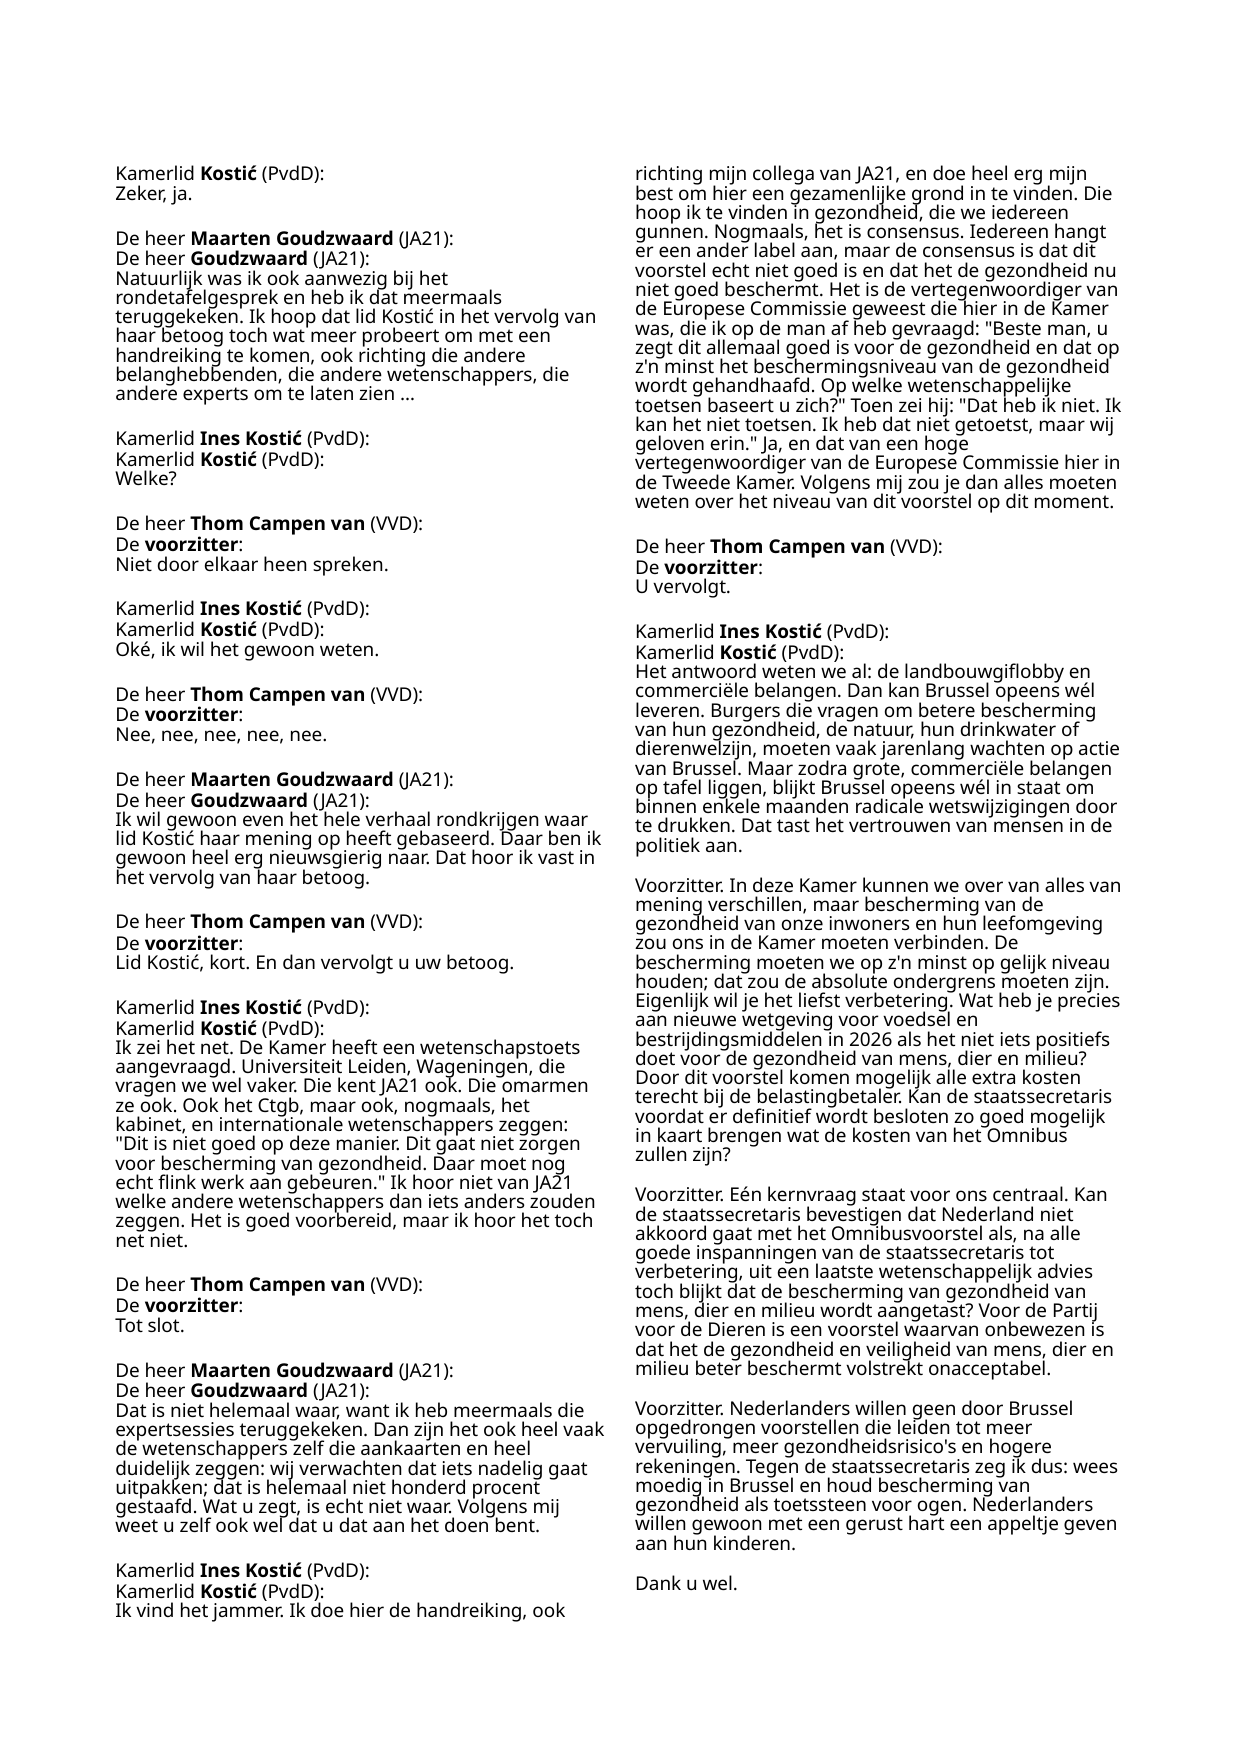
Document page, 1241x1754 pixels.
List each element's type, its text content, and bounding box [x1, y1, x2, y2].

text De voorzitter: [115, 934, 605, 954]
text Lid Kostić, kort. En dan vervolgt u uw betoog. [115, 954, 605, 973]
text Kamerlid Kostić (PvdD): [115, 451, 605, 470]
text Zeker, ja. [115, 184, 605, 204]
text De heer Thom Campen van (VVD): [115, 1272, 605, 1297]
text Kamerlid Kostić (PvdD): [635, 644, 1125, 663]
text De heer Maarten Goudzwaard (JA21): [115, 1357, 605, 1382]
text De voorzitter: [115, 536, 605, 556]
text De voorzitter: [635, 559, 1125, 578]
text U vervolgt. [635, 578, 1125, 597]
text De heer Thom Campen van (VVD): [115, 511, 605, 536]
text Voorzitter. Nederlanders willen geen door Brussel opgedrongen voorstellen die leiden tot meer vervuiling, meer gezondheidsrisico's en hogere rekeningen. Tegen de staatssecretaris zeg ik dus: wees moedig in Brussel en houd bescherming van gezondheid als toetssteen voor ogen. Nederlanders willen gewoon met een gerust hart een appeltje geven aan hun kinderen. [635, 1400, 1125, 1554]
text Kamerlid Ines Kostić (PvdD): [115, 994, 605, 1019]
text Kamerlid Kostić (PvdD): [115, 1583, 605, 1602]
text De heer Goudzwaard (JA21): [115, 1382, 605, 1402]
text De heer Goudzwaard (JA21): [115, 250, 605, 270]
text Kamerlid Ines Kostić (PvdD): [115, 425, 605, 451]
text richting mijn collega van JA21, en doe heel erg mijn best om hier een gezamenlijke grond in te vinden. Die hoop ik te vinden in gezondheid, die we iedereen gunnen. Nogmaals, het is consensus. Iedereen hangt er een ander label aan, maar de consensus is dat dit voorstel echt niet goed is en dat het de gezondheid nu niet goed beschermt. Het is de vertegenwoordiger van de Europese Commissie geweest die hier in de Kamer was, die ik op de man af heb gevraagd: "Beste man, u zegt dit allemaal goed is voor de gezondheid en dat op z'n minst het beschermingsniveau van de gezondheid wordt gehandhaafd. Op welke wetenschappelijke toetsen baseert u zich?" Toen zei hij: "Dat heb ik niet. Ik kan het niet toetsen. Ik heb dat niet getoetst, maar wij geloven erin." Ja, en dat van een hoge vertegenwoordiger van de Europese Commissie hier in de Tweede Kamer. Volgens mij zou je dan alles moeten weten over het niveau van dit voorstel op dit moment. [635, 165, 1125, 512]
text De heer Maarten Goudzwaard (JA21): [115, 225, 605, 250]
text De heer Thom Campen van (VVD): [115, 909, 605, 934]
text De heer Maarten Goudzwaard (JA21): [115, 766, 605, 792]
text Natuurlijk was ik ook aanwezig bij het rondetafelgesprek en heb ik dat meermaals teruggekeken. Ik hoop dat lid Kostić in het vervolg van haar betoog toch wat meer probeert om met een handreiking te komen, ook richting die andere belanghebbenden, die andere wetenschappers, die andere experts om te laten zien … [115, 270, 605, 404]
text Nee, nee, nee, nee, nee. [115, 726, 605, 745]
text Voorzitter. Eén kernvraag staat voor ons centraal. Kan de staatssecretaris bevestigen dat Nederland niet akkoord gaat met het Omnibusvoorstel als, na alle goede inspanningen van de staatssecretaris tot verbetering, uit een laatste wetenschappelijk advies toch blijkt dat de bescherming van gezondheid van mens, dier en milieu wordt aangetast? Voor de Partij voor de Dieren is een voorstel waarvan onbewezen is dat het de gezondheid en veiligheid van mens, dier en milieu beter beschermt volstrekt onacceptabel. [635, 1186, 1125, 1379]
text Kamerlid Kostić (PvdD): [115, 165, 605, 184]
text Niet door elkaar heen spreken. [115, 556, 605, 575]
text Welke? [115, 470, 605, 490]
text Kamerlid Ines Kostić (PvdD): [115, 1557, 605, 1583]
text Ik zei het net. De Kamer heeft een wetenschapstoets aangevraagd. Universiteit Leiden, Wageningen, die vragen we wel vaker. Die kent JA21 ook. Die omarmen ze ook. Ook het Ctgb, maar ook, nogmaals, het kabinet, en internationale wetenschappers zeggen: "Dit is niet goed op deze manier. Dit gaat niet zorgen voor bescherming van gezondheid. Daar moet nog echt flink werk aan gebeuren." Ik hoor niet van JA21 welke andere wetenschappers dan iets anders zouden zeggen. Het is goed voorbereid, maar ik hoor het toch net niet. [115, 1039, 605, 1251]
text Het antwoord weten we al: de landbouwgiflobby en commerciële belangen. Dan kan Brussel opeens wél leveren. Burgers die vragen om betere bescherming van hun gezondheid, de natuur, hun drinkwater of dierenwelzijn, moeten vaak jarenlang wachten op actie van Brussel. Maar zodra grote, commerciële belangen op tafel liggen, blijkt Brussel opeens wél in staat om binnen enkele maanden radicale wetswijzigingen door te drukken. Dat tast het vertrouwen van mensen in de politiek aan. [635, 663, 1125, 856]
text De heer Goudzwaard (JA21): [115, 792, 605, 811]
text De voorzitter: [115, 706, 605, 726]
text Kamerlid Ines Kostić (PvdD): [115, 596, 605, 621]
text Dank u wel. [635, 1575, 1125, 1594]
text Oké, ik wil het gewoon weten. [115, 641, 605, 660]
text De heer Thom Campen van (VVD): [115, 681, 605, 706]
text De heer Thom Campen van (VVD): [635, 533, 1125, 559]
text Kamerlid Ines Kostić (PvdD): [635, 618, 1125, 644]
text Kamerlid Kostić (PvdD): [115, 621, 605, 641]
text Ik wil gewoon even het hele verhaal rondkrijgen waar lid Kostić haar mening op heeft gebaseerd. Daar ben ik gewoon heel erg nieuwsgierig naar. Dat hoor ik vast in het vervolg van haar betoog. [115, 811, 605, 888]
text Dat is niet helemaal waar, want ik heb meermaals die expertsessies teruggekeken. Dan zijn het ook heel vaak de wetenschappers zelf die aankaarten en heel duidelijk zeggen: wij verwachten dat iets nadelig gaat uitpakken; dat is helemaal niet honderd procent gestaafd. Wat u zegt, is echt niet waar. Volgens mij weet u zelf ook wel dat u dat aan het doen bent. [115, 1402, 605, 1537]
text Tot slot. [115, 1317, 605, 1336]
text De voorzitter: [115, 1297, 605, 1317]
text Ik vind het jammer. Ik doe hier de handreiking, ook [115, 1602, 605, 1622]
text Voorzitter. In deze Kamer kunnen we over van alles van mening verschillen, maar bescherming van de gezondheid van onze inwoners en hun leefomgeving zou ons in de Kamer moeten verbinden. De bescherming moeten we op z'n minst op gelijk niveau houden; dat zou de absolute ondergrens moeten zijn. Eigenlijk wil je het liefst verbetering. Wat heb je precies aan nieuwe wetgeving voor voedsel en bestrijdingsmiddelen in 2026 als het niet iets positiefs doet voor de gezondheid van mens, dier en milieu? Door dit voorstel komen mogelijk alle extra kosten terecht bij de belastingbetaler. Kan de staatssecretaris voordat er definitief wordt besloten zo goed mogelijk in kaart brengen wat de kosten van het Omnibus zullen zijn? [635, 877, 1125, 1166]
text Kamerlid Kostić (PvdD): [115, 1019, 605, 1039]
